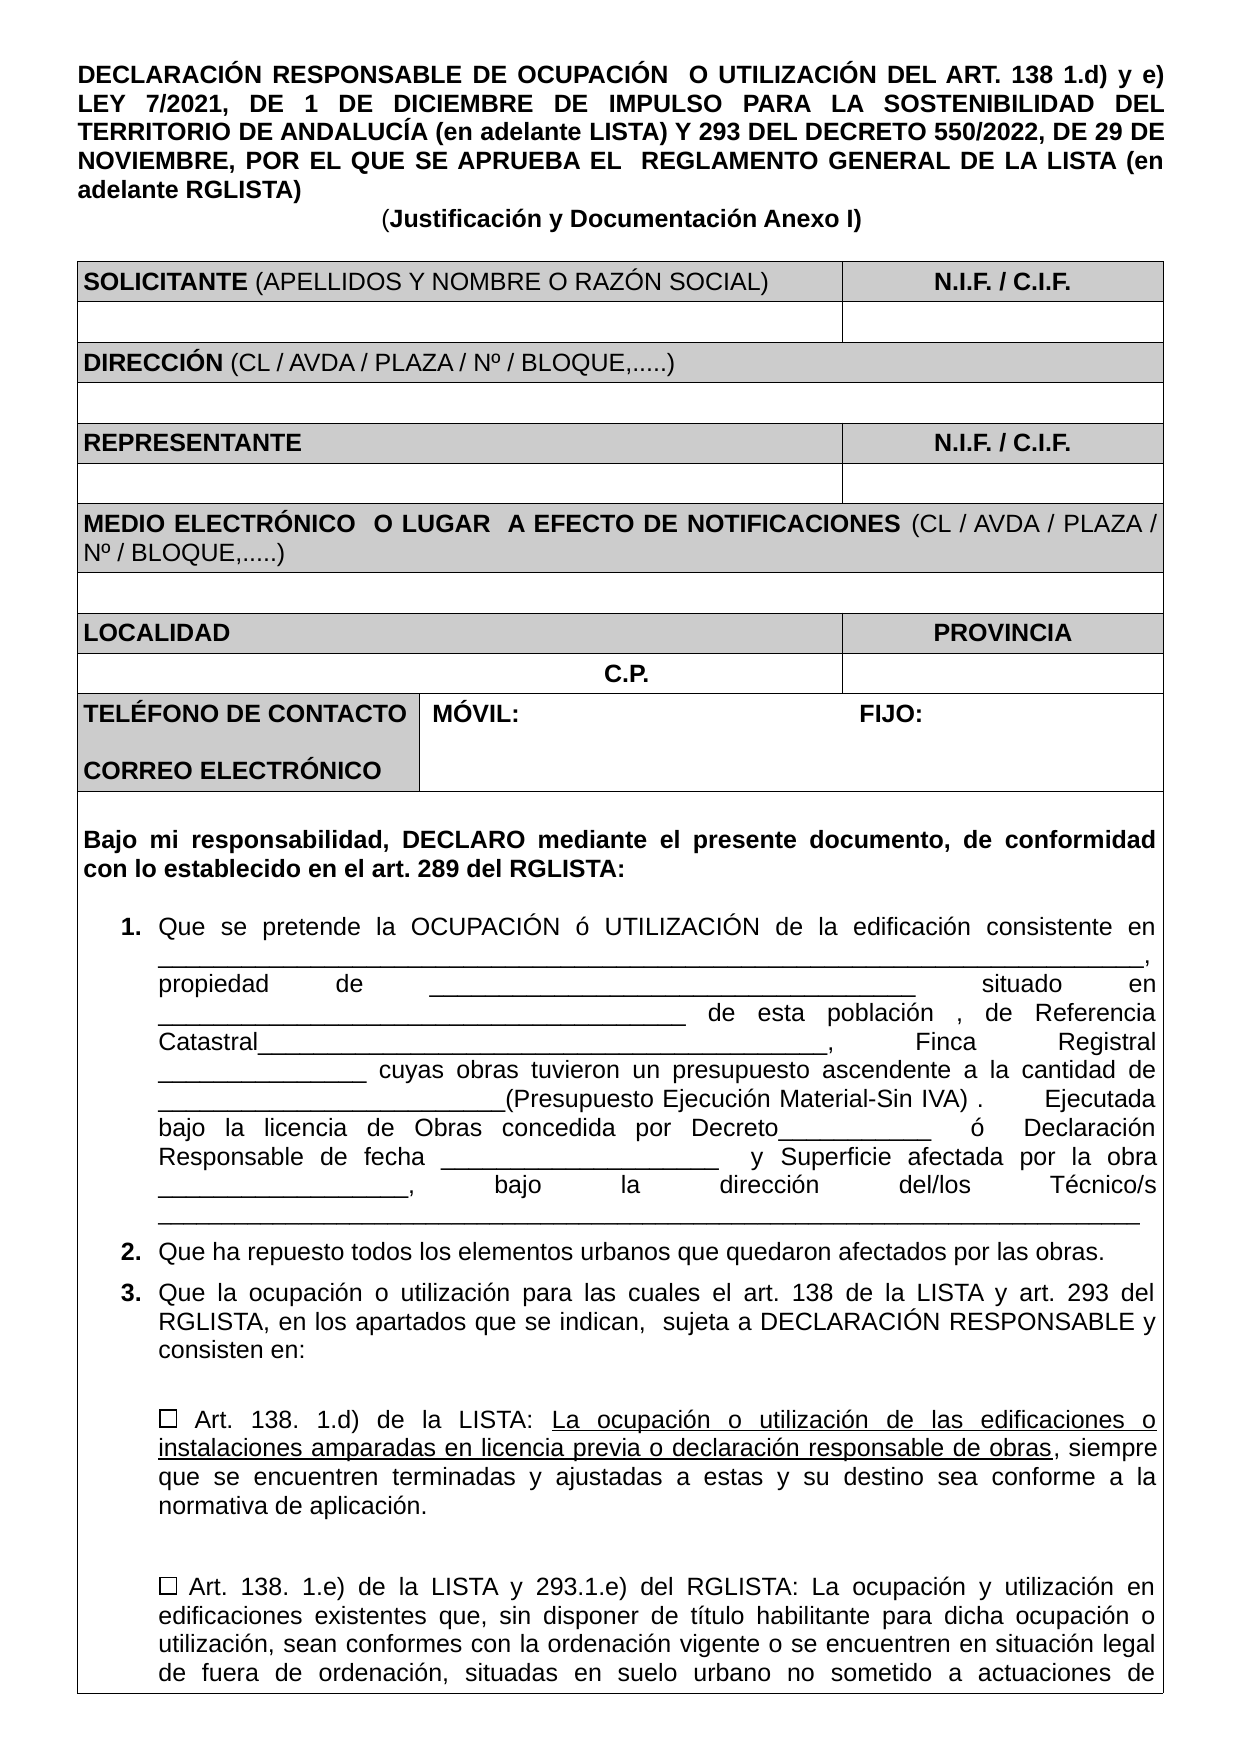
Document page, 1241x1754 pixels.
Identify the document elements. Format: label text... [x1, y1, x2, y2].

table_cell [78, 383, 1163, 422]
table_header SOLICITANTE (APELLIDOS Y NOMBRE O RAZÓN SOCIAL) [78, 262, 842, 301]
table_header N.I.F. / C.I.F. [843, 262, 1163, 301]
table_cell MÓVIL: FIJO: [420, 694, 1163, 791]
table_cell [843, 302, 1163, 342]
table_cell Bajo mi responsabilidad, DECLARO mediante el presente documento, de conformidad con lo establecido en el art. 289 del RGLISTA: Que se pretende la OCUPACIÓN ó UTILIZACIÓN de la edificación consistente en _______________________________________________________________________, propiedad de ___________________________________ situado en ______________________________________ de esta población , de Referencia Catastral_________________________________________, Finca Registral _______________ cuyas obras tuvieron un presupuesto ascendente a la cantidad de _________________________(Presupuesto Ejecución Material-Sin IVA) . Ejecutada bajo la licencia de Obras concedida por Decreto___________ ó Declaración Responsable de fecha ____________________ y Superficie afectada por la obra __________________, bajo la dirección del/los Técnico/s _____________________________________________________________________________ Que ha repuesto todos los elementos urbanos que quedaron afectados por las obras. Que la ocupación o utilización para las cuales el art. 138 de la LISTA y art. 293 del RGLISTA, en los apartados que se indican, sujeta a DECLARACIÓN RESPONSABLE y consisten en: Art. 138. 1.d) de la LISTA: La ocupación o utilización de las edificaciones o instalaciones amparadas en licencia previa o declaración responsable de obras, siempre que se encuentren terminadas y ajustadas a estas y su destino sea conforme a la normativa de aplicación. Art. 138. 1.e) de la LISTA y 293.1.e) del RGLISTA: La ocupación y utilización en edificaciones existentes que, sin disponer de título habilitante para dicha ocupación o utilización, sean conformes con la ordenación vigente o se encuentren en situación legal de fuera de ordenación, situadas en suelo urbano no sometido a actuaciones de [78, 792, 1163, 1693]
table_cell MEDIO ELECTRÓNICO O LUGAR A EFECTO DE NOTIFICACIONES (CL / AVDA / PLAZA / Nº / BLOQUE,.....) [78, 504, 1163, 572]
table_cell [843, 654, 1163, 693]
table_cell [78, 573, 1163, 612]
text DECLARACIÓN RESPONSABLE DE OCUPACIÓN O UTILIZACIÓN DEL ART. 138 1.d) y e) LEY 7/2021, DE 1 DE DICIEMBRE DE IMPULSO PARA LA SOSTENIBILIDAD DEL TERRITORIO DE ANDALUCÍA (en adelante LISTA) Y 293 DEL DECRETO 550/2022, DE 29 DE NOVIEMBRE, POR EL QUE SE APRUEBA EL REGLAMENTO GENERAL DE LA LISTA (en adelante RGLISTA) [77, 60, 1166, 204]
table_cell PROVINCIA [843, 614, 1163, 653]
table_cell N.I.F. / C.I.F. [843, 424, 1163, 463]
table_cell TELÉFONO DE CONTACTO CORREO ELECTRÓNICO [78, 694, 419, 791]
table_cell REPRESENTANTE [78, 424, 842, 463]
text (Justificación y Documentación Anexo I) [77, 204, 1166, 232]
table_cell [843, 464, 1163, 503]
table_cell DIRECCIÓN (CL / AVDA / PLAZA / Nº / BLOQUE,.....) [78, 343, 1163, 382]
table_cell [78, 464, 842, 503]
table_cell C.P. [78, 654, 842, 693]
table_cell LOCALIDAD [78, 614, 842, 653]
table_cell [78, 302, 842, 342]
